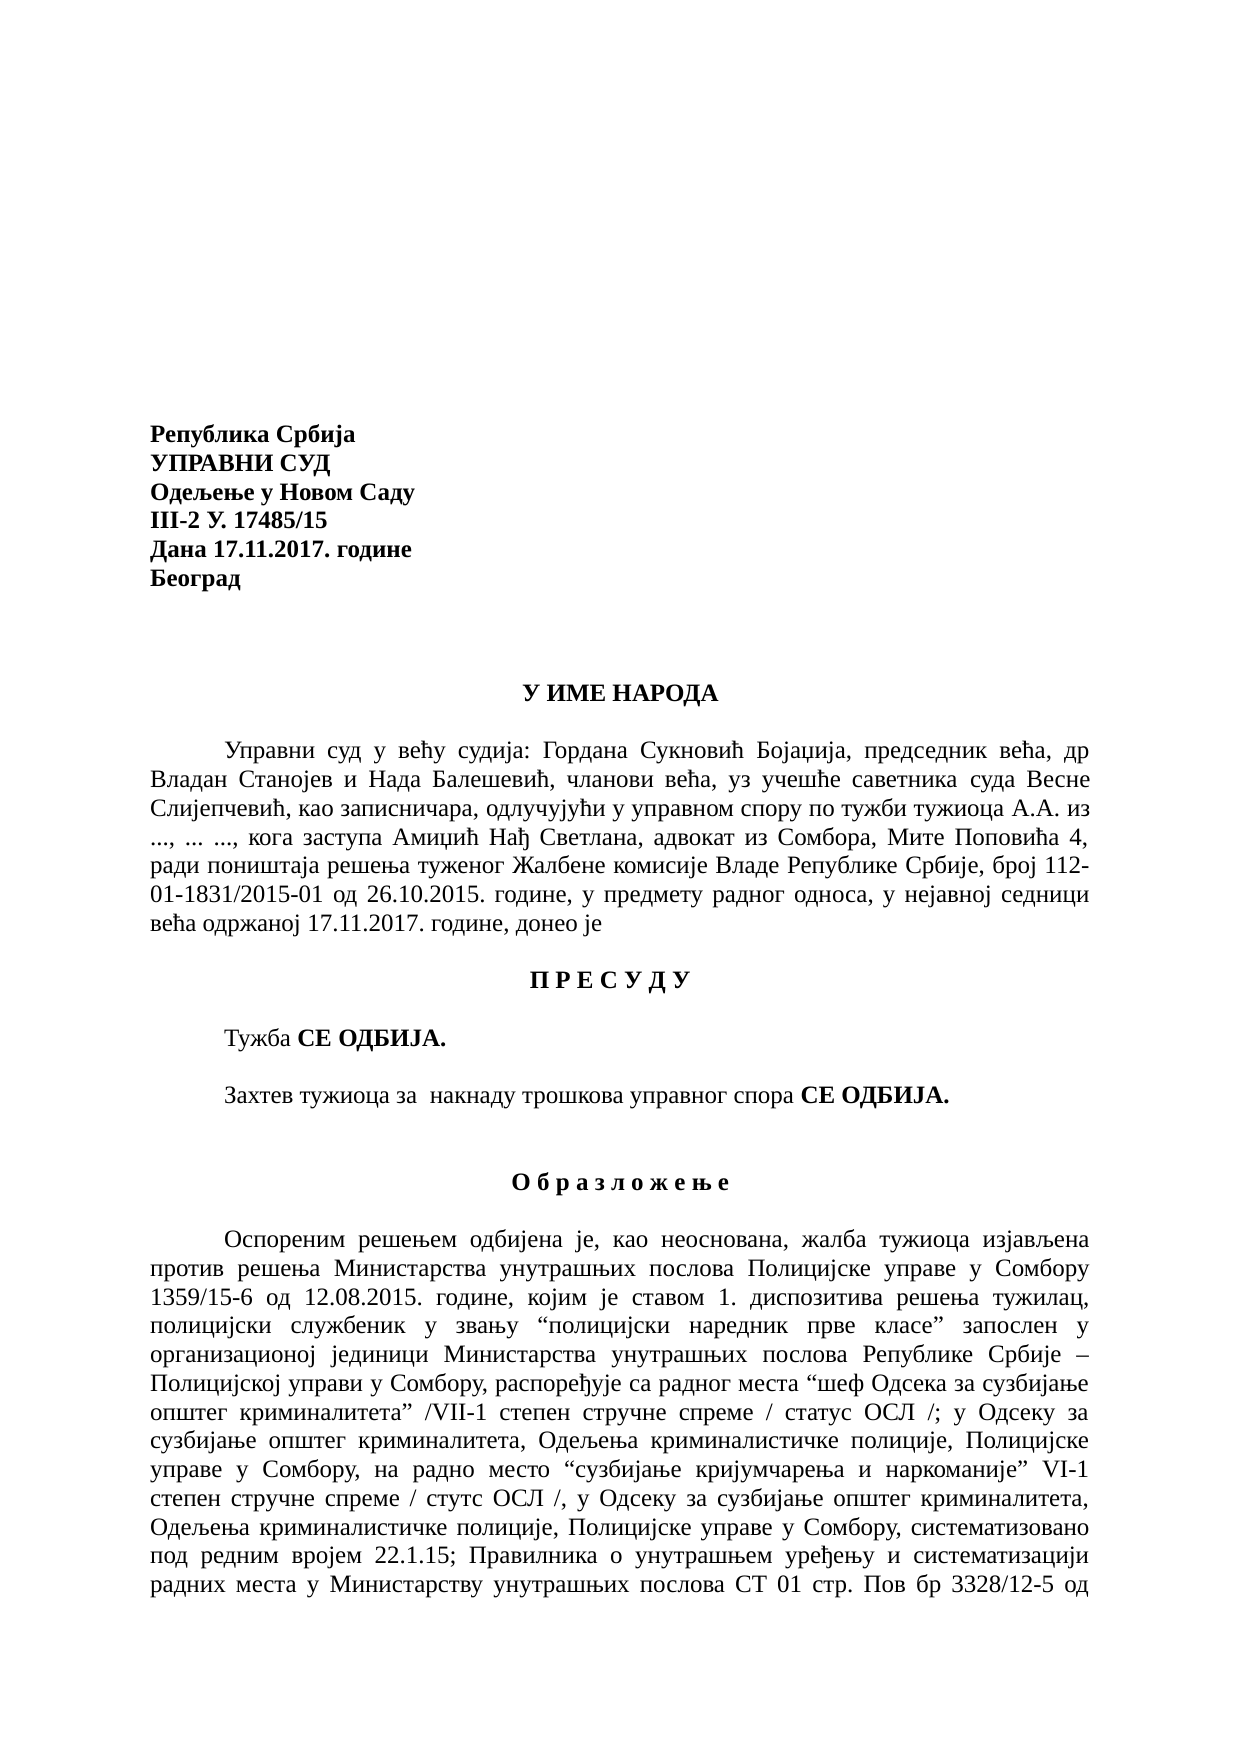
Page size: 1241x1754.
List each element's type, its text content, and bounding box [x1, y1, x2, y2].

text У ИМЕ НАРОДА [150, 678, 1090, 707]
text Одељење у Новом Саду [150, 477, 1090, 505]
text Дана 17.11.2017. године [150, 534, 1090, 563]
text УПРАВНИ СУД [150, 448, 1090, 477]
text III-2 У. 17485/15 [150, 505, 1090, 534]
text Управни суд у већу судија: Гордана Сукновић Бојаџија, председник већа, др Владан Станојев и Нада Балешевић, чланови већа, уз учешће саветника суда Весне Слијепчевић, као записничара, одлучујући у управном спору по тужби тужиоца А.А. из ..., ... ..., кога заступа Амиџић Нађ Светлана, адвокат из Сомбора, Мите Поповића 4, ради поништаја решења туженог Жалбене комисије Владе Републике Србије, број 112-01-1831/2015-01 од 26.10.2015. године, у предмету радног односа, у нејавној седници већа одржаној 17.11.2017. године, донео је [150, 735, 1090, 937]
text Тужба СЕ ОДБИЈА. [150, 1023, 1090, 1052]
text Оспореним решењем одбијена је, као неоснована, жалба тужиоца изјављена против решења Министарства унутрашњих послова Полицијске управе у Сомбору 1359/15-6 од 12.08.2015. године, којим је ставом 1. диспозитива решења тужилац, полицијски службеник у звању “полицијски наредник прве класе” запослен у организационој јединици Министарства унутрашњих послова Републике Србије – Полицијској управи у Сомбору, распоређује са радног места “шеф Одсека за сузбијање општег криминалитета” /VII-1 степен стручне спреме / статус ОСЛ /; у Одсеку за сузбијање општег криминалитета, Одељења криминалистичке полиције, Полицијске управе у Сомбору, на радно место “сузбијање кријумчарења и наркоманије” VI-1 степен стручне спреме / стутс ОСЛ /, у Одсеку за сузбијање општег криминалитета, Одељења криминалистичке полиције, Полицијске управе у Сомбору, систематизовано под редним вројем 22.1.15; Правилника о унутрашњем уређењу и систематизацији радних места у Министарству унутрашњих послова СТ 01 стр. Пов бр 3328/12-5 од [150, 1224, 1090, 1598]
text О б р а з л о ж е њ е [150, 1167, 1090, 1195]
text Захтев тужиоца за накнаду трошкова управног спора СЕ ОДБИЈА. [150, 1080, 1090, 1109]
text П Р Е С У Д У [150, 965, 1090, 994]
text Београд [150, 563, 1090, 592]
text Република Србија [150, 419, 1090, 448]
